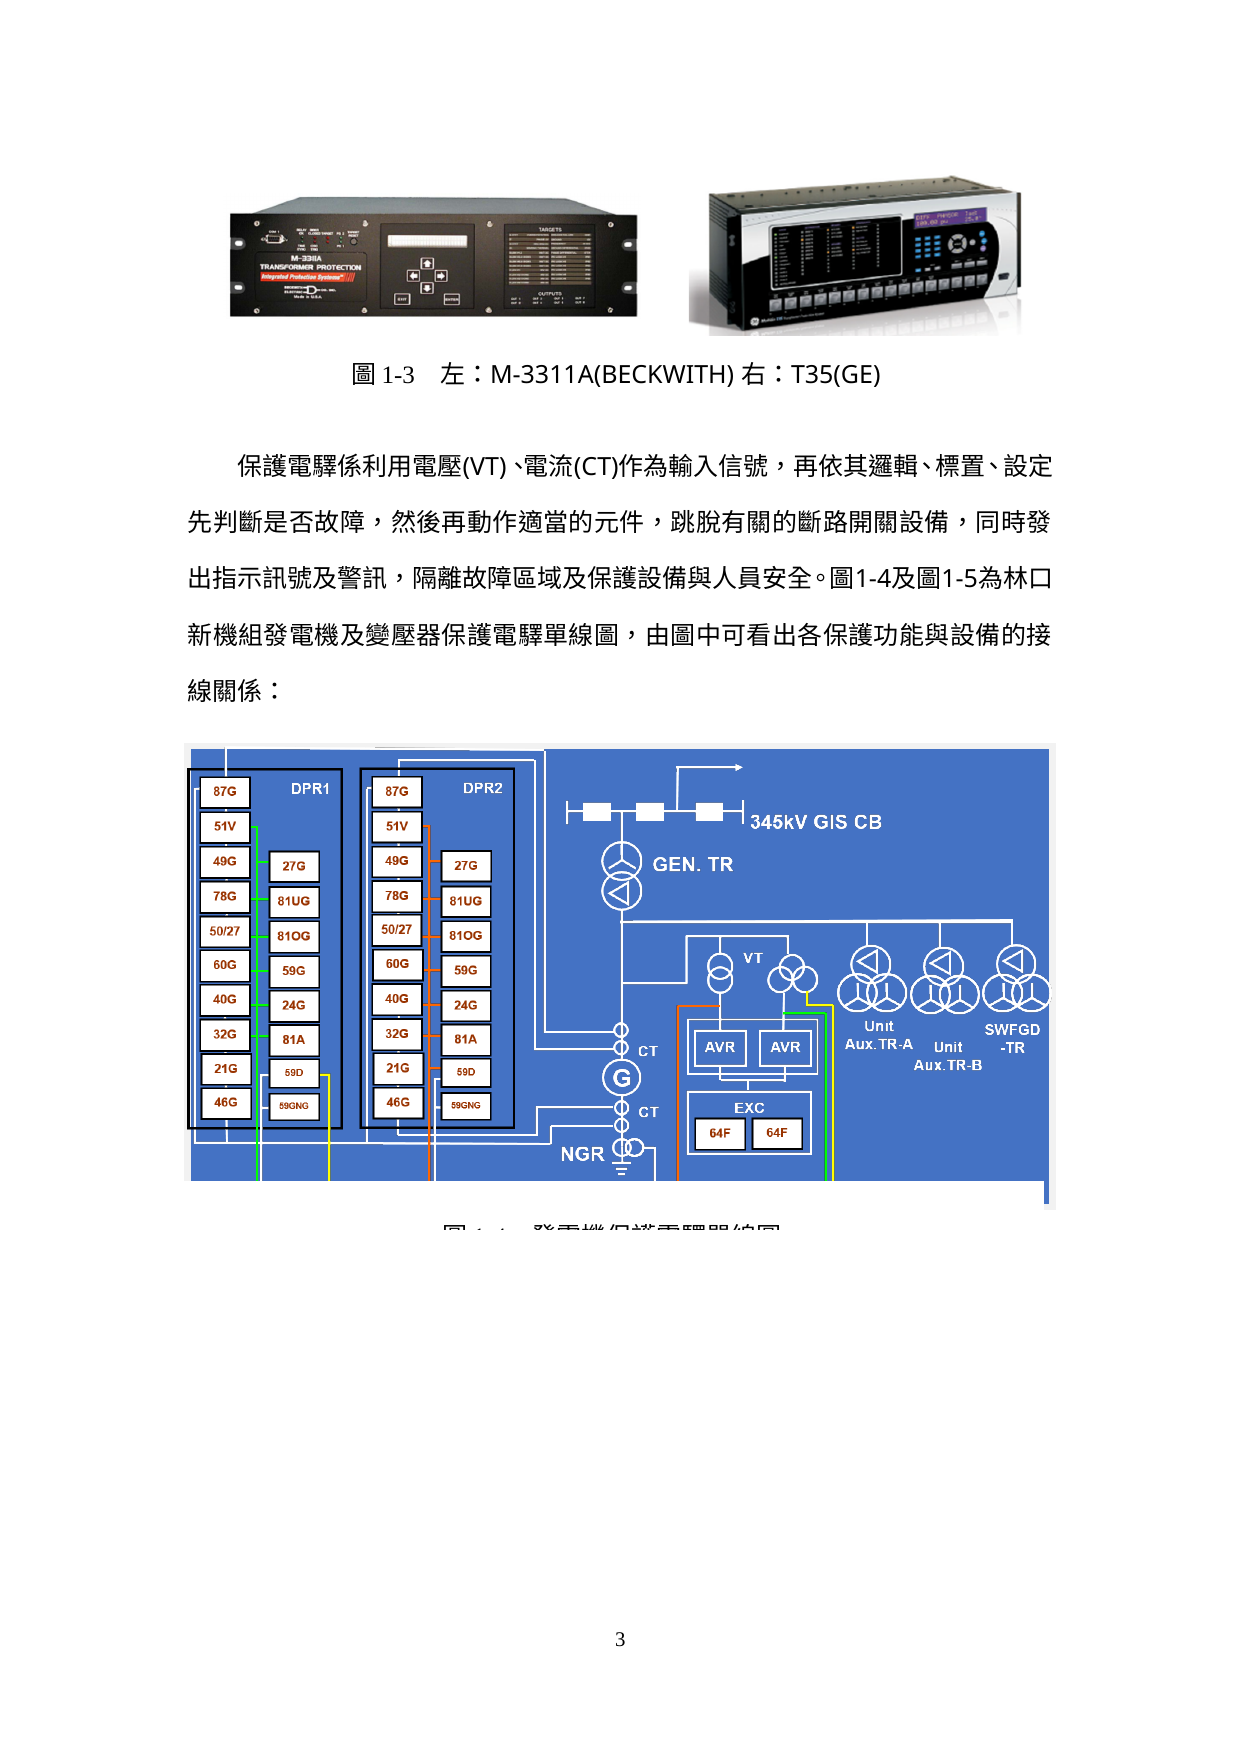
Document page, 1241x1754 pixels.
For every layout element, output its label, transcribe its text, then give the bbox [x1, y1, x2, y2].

picture [187, 746, 1052, 1207]
text 保護電驛係利用電壓(VT)、電流(CT)作為輸入信號，再依其邏輯、標置、設定先判斷是否故障，然後再動作適當的元件，跳脫有關的斷路開關設備，同時發出指示訊號及警訊，隔離故障區域及保護設備與人員安全。圖1-4及圖1-5為林口新機組發電機及變壓器保護電驛單線圖，由圖中可看出各保護功能與設備的接線關係： [187, 164, 1053, 708]
text 圖1-3 左：M-3311A(BECKWITH) 右：T35(GE) [203, 354, 1029, 386]
picture [223, 193, 642, 320]
picture [688, 169, 1037, 337]
text 圖1-4 發電機保護電驛單線圖 [195, 1217, 1029, 1230]
